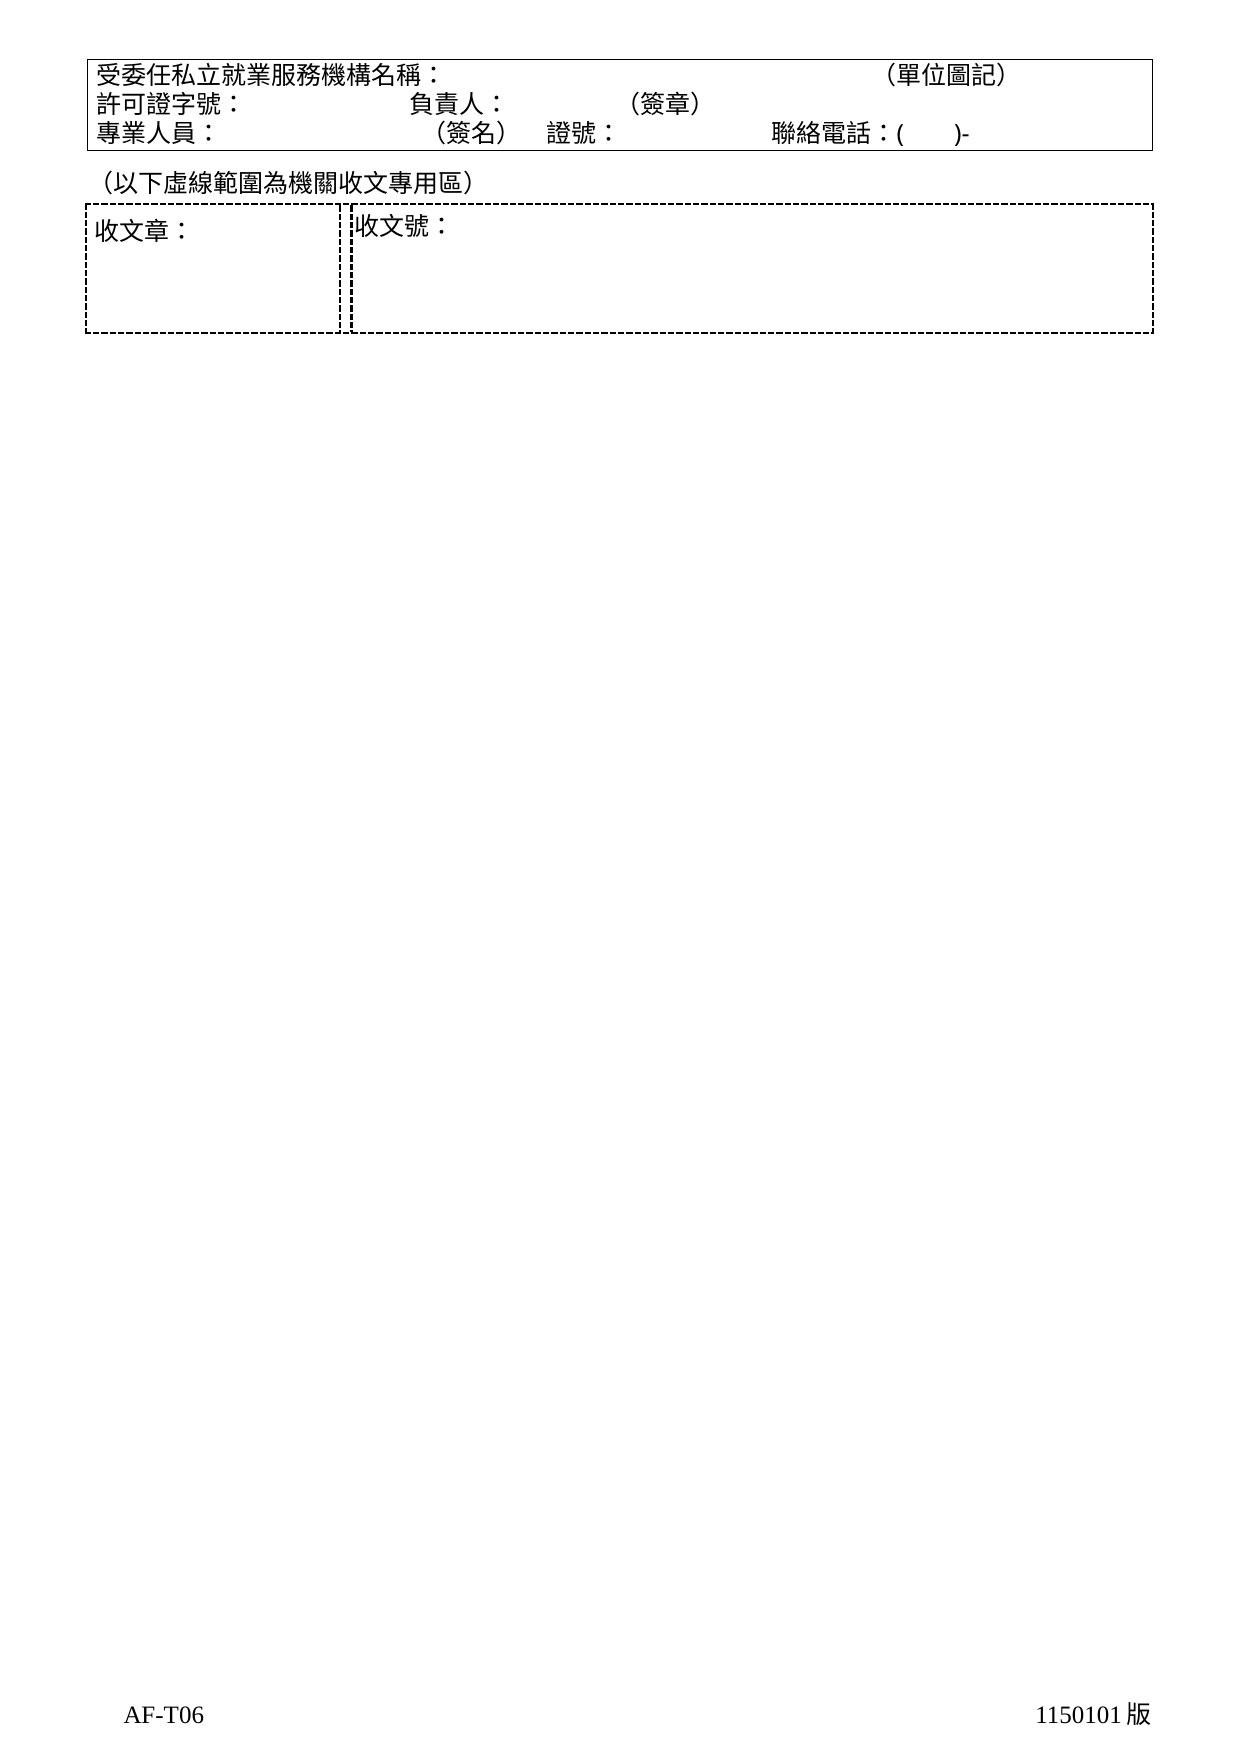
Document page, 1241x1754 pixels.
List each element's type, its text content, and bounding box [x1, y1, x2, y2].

table_header [340, 203, 351, 332]
table_header 收文號： [351, 203, 1153, 332]
table_cell 受委任私立就業服務機構名稱： （單位圖記） 許可證字號： 負責人： （簽章） 專業人員： （簽名） 證號： 聯絡電話：( )- [88, 60, 1152, 150]
table_header 收文章： [86, 203, 340, 332]
text （以下虛線範圍為機關收文專用區） [89, 164, 1152, 199]
